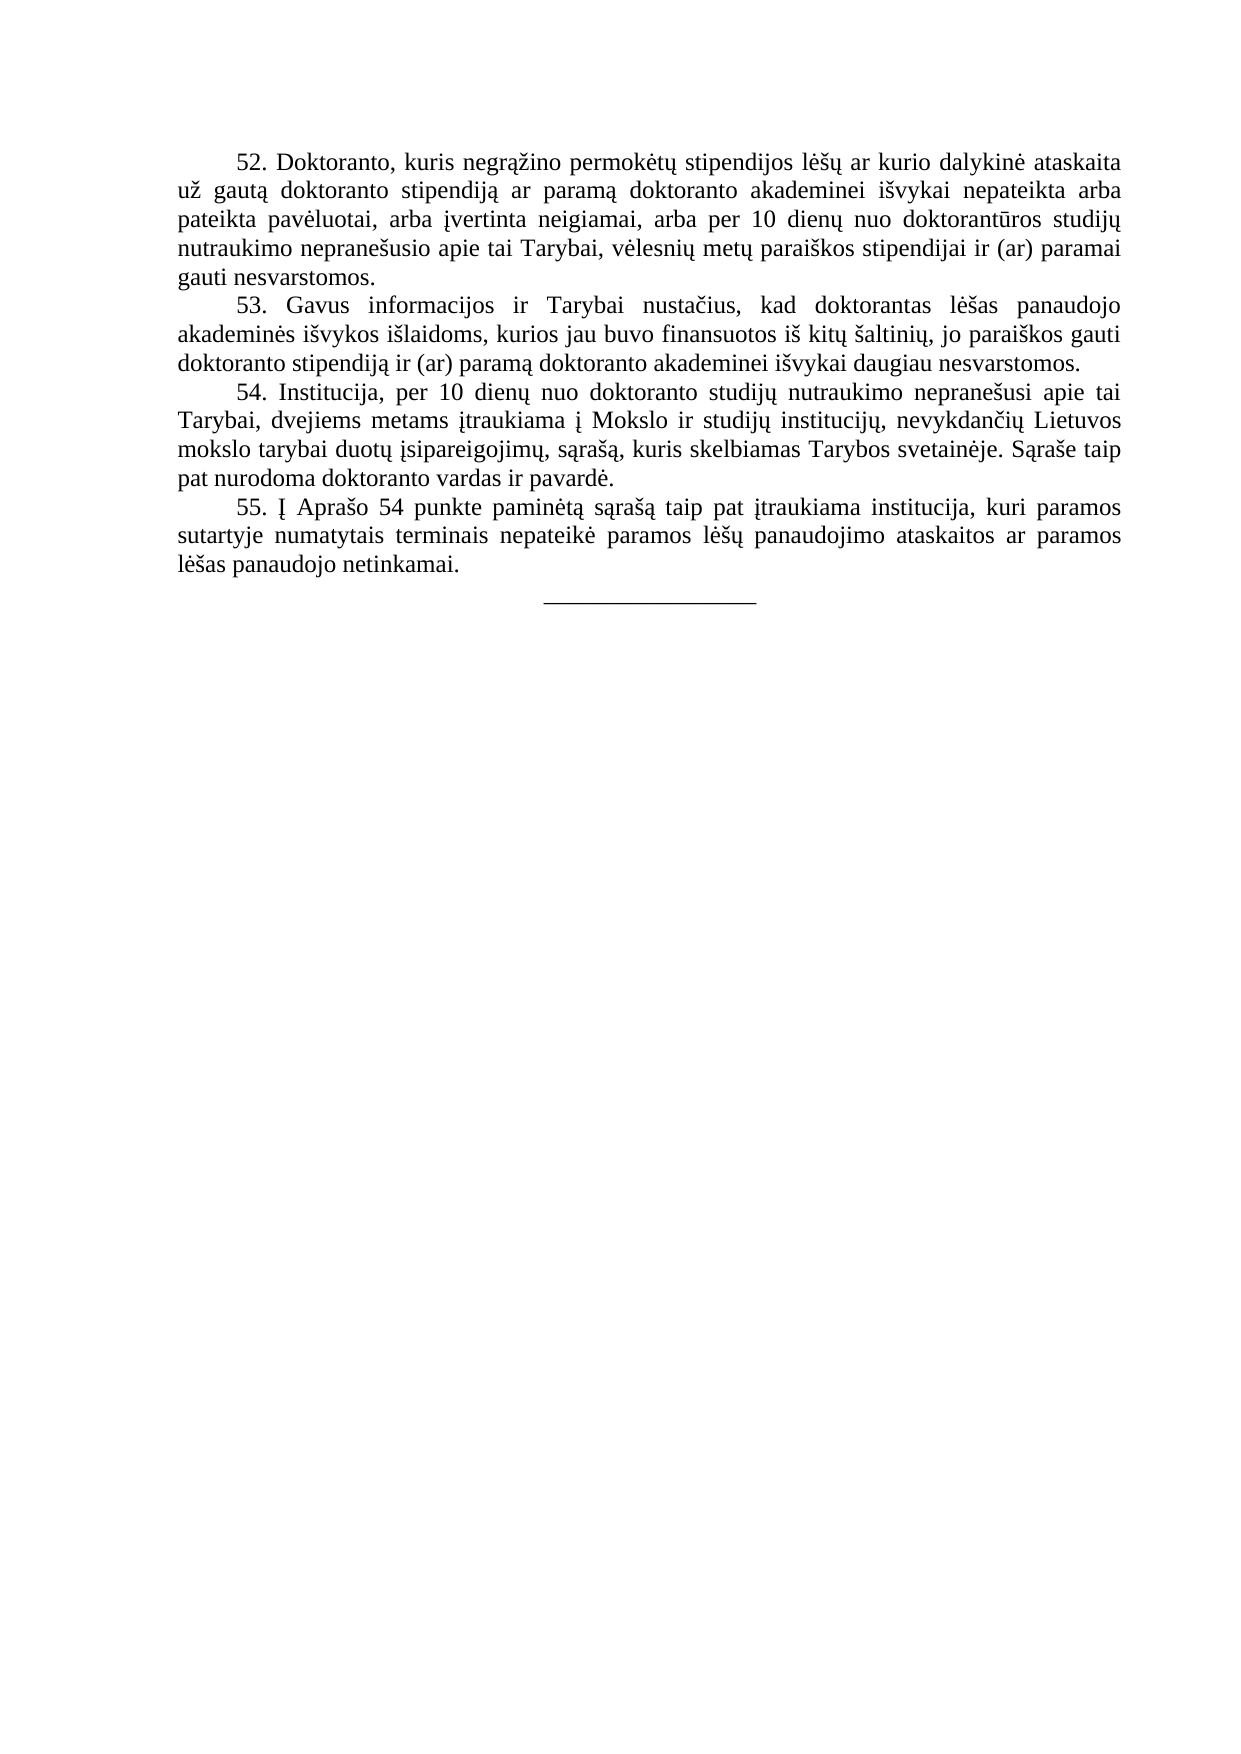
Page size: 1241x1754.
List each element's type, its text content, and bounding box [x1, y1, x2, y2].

text 52. Doktoranto, kuris negrąžino permokėtų stipendijos lėšų ar kurio dalykinė ataskaita už gautą doktoranto stipendiją ar paramą doktoranto akademinei išvykai nepateikta arba pateikta pavėluotai, arba įvertinta neigiamai, arba per 10 dienų nuo doktorantūros studijų nutraukimo nepranešusio apie tai Tarybai, vėlesnių metų paraiškos stipendijai ir (ar) paramai gauti nesvarstomos. [177, 147, 1122, 291]
text 55. Į Aprašo 54 punkte paminėtą sąrašą taip pat įtraukiama institucija, kuri paramos sutartyje numatytais terminais nepateikė paramos lėšų panaudojimo ataskaitos ar paramos lėšas panaudojo netinkamai. [177, 492, 1122, 578]
text 53. Gavus informacijos ir Tarybai nustačius, kad doktorantas lėšas panaudojo akademinės išvykos išlaidoms, kurios jau buvo finansuotos iš kitų šaltinių, jo paraiškos gauti doktoranto stipendiją ir (ar) paramą doktoranto akademinei išvykai daugiau nesvarstomos. [177, 291, 1122, 377]
text 54. Institucija, per 10 dienų nuo doktoranto studijų nutraukimo nepranešusi apie tai Tarybai, dvejiems metams įtraukiama į Mokslo ir studijų institucijų, nevykdančių Lietuvos mokslo tarybai duotų įsipareigojimų, sąrašą, kuris skelbiamas Tarybos svetainėje. Sąraše taip pat nurodoma doktoranto vardas ir pavardė. [177, 377, 1122, 492]
text _________________ [177, 578, 1122, 607]
